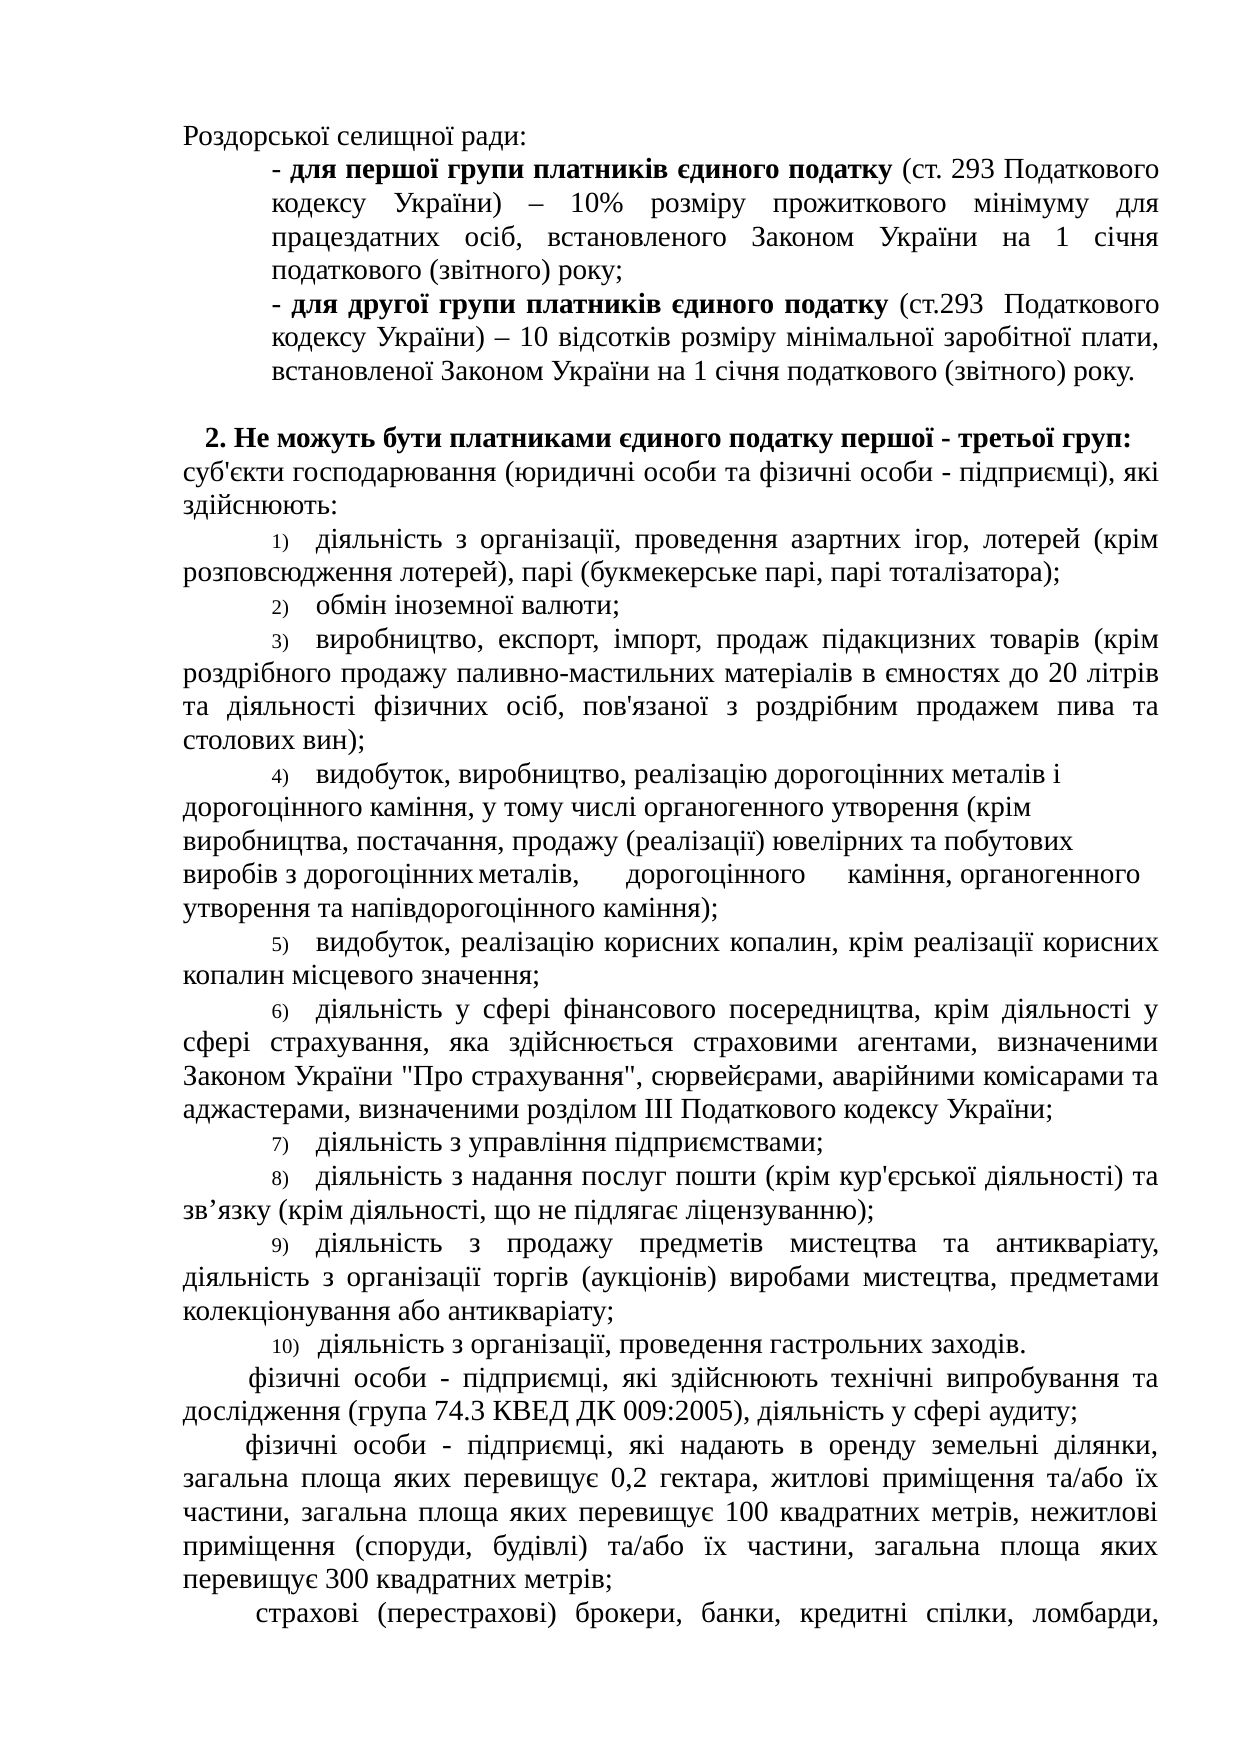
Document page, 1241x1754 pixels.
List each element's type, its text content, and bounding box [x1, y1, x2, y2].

list діяльність з організації, проведення гастрольних заходів. [271, 1326, 1173, 1360]
list діяльність з продажу предметів мистецтва та антикваріату, діяльність з організації торгів (аукціонів) виробами мистецтва, предметами колекціонування або антикваріату; [183, 1226, 1160, 1326]
list обмін іноземної валюти; [183, 588, 1173, 621]
list видобуток, виробництво, реалізацію дорогоцінних металів і дорогоцінного каміння, у тому числі органогенного утворення (крім виробництва, постачання, продажу (реалізації) ювелірних та побутових виробів з дорогоцінних металів, дорогоцінного каміння, органогенного утворення та напівдорогоцінного каміння); [183, 756, 1159, 923]
list діяльність у сфері фінансового посередництва, крім діяльності у сфері страхування, яка здійснюється страховими агентами, визначеними Законом України "Про страхування", сюрвейєрами, аварійними комісарами та аджастерами, визначеними розділом III Податкового кодексу України; [183, 991, 1159, 1125]
list фізичні особи - підприємці, які здійснюють технічні випробування та дослідження (група 74.3 КВЕД ДК 009:2005), діяльність у сфері аудиту; [183, 1360, 1160, 1427]
list - для першої групи платників єдиного податку (ст. 293 Податкового кодексу України) – 10% розміру прожиткового мінімуму для працездатних осіб, встановленого Законом України на 1 січня податкового (звітного) року; [271, 152, 1159, 286]
list виробництво, експорт, імпорт, продаж підакцизних товарів (крім роздрібного продажу паливно-мастильних матеріалів в ємностях до 20 літрів та діяльності фізичних осіб, пов'язаної з роздрібним продажем пива та столових вин); [183, 621, 1160, 756]
list фізичні особи - підприємці, які надають в оренду земельні ділянки, загальна площа яких перевищує 0,2 гектара, житлові приміщення та/або їх частини, загальна площа яких перевищує 100 квадратних метрів, нежитлові приміщення (споруди, будівлі) та/або їх частини, загальна площа яких перевищує 300 квадратних метрів; [183, 1427, 1159, 1595]
list видобуток, реалізацію корисних копалин, крім реалізації корисних копалин місцевого значення; [183, 924, 1160, 991]
list діяльність з управління підприємствами; [183, 1125, 1173, 1158]
list суб'єкти господарювання (юридичні особи та фізичні особи - підприємці), які здійснюють: [183, 454, 1160, 521]
list діяльність з організації, проведення азартних ігор, лотерей (крім розповсюдження лотерей), парі (букмекерське парі, парі тоталізатора); [183, 521, 1159, 588]
text Роздорської селищної ради: [183, 118, 1159, 152]
list діяльність з надання послуг пошти (крім кур'єрської діяльності) та зв’язку (крім діяльності, що не підлягає ліцензуванню); [183, 1158, 1159, 1226]
list 2. Не можуть бути платниками єдиного податку першої - третьої груп: [183, 420, 1173, 454]
list страхові (перестрахові) брокери, банки, кредитні спілки, ломбарди, [183, 1595, 1160, 1628]
list - для другої групи платників єдиного податку (ст.293 Податкового кодексу України) – 10 відсотків розміру мінімальної заробітної плати, встановленої Законом України на 1 січня податкового (звітного) року. [271, 286, 1159, 386]
